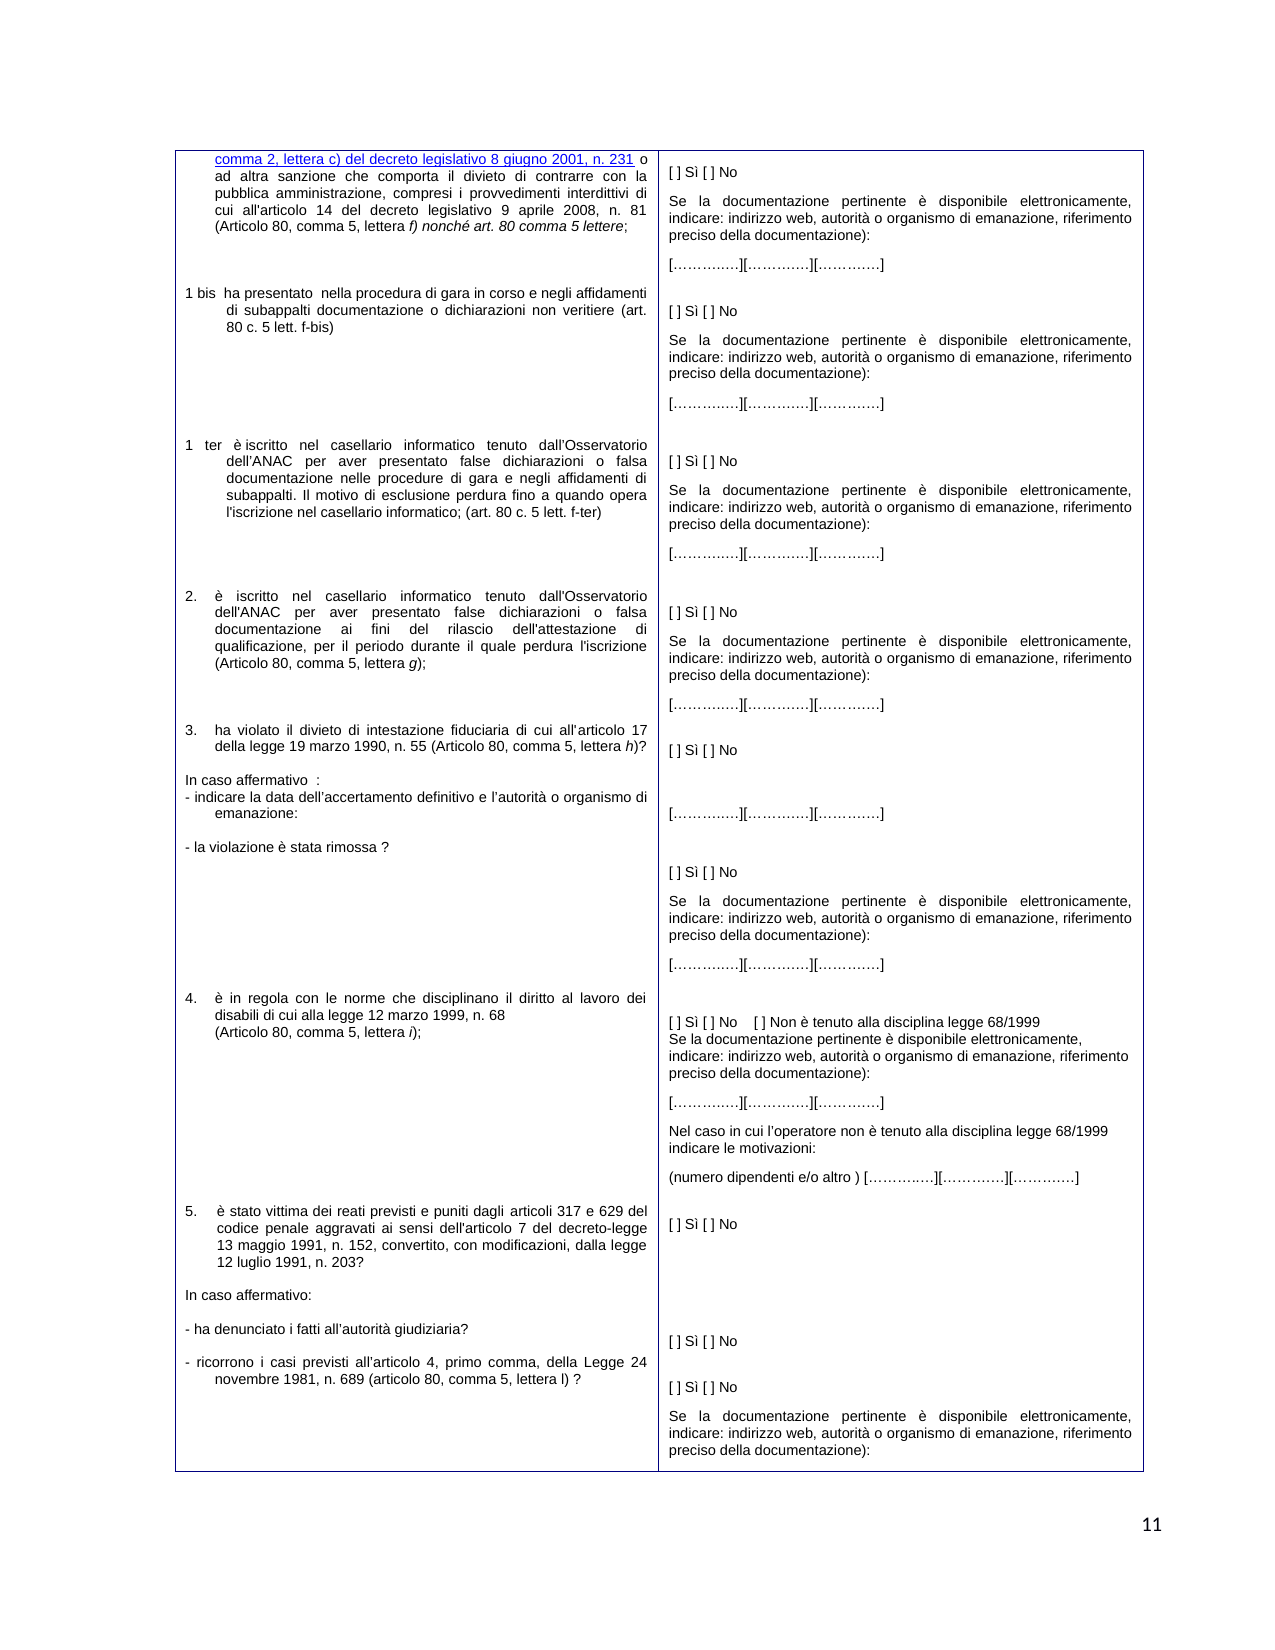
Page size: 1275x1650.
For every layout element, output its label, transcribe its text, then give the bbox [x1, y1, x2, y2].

table_cell [ ] Sì [ ] No Se la documentazione pertinente è disponibile elettronicamente, indicare: indirizzo web, autorità o organismo di emanazione, riferimento preciso della documentazione): [………..…][……….…][……….…] [ ] Sì [ ] No Se la documentazione pertinente è disponibile elettronicamente, indicare: indirizzo web, autorità o organismo di emanazione, riferimento preciso della documentazione): [………..…][……….…][……….…] [ ] Sì [ ] No Se la documentazione pertinente è disponibile elettronicamente, indicare: indirizzo web, autorità o organismo di emanazione, riferimento preciso della documentazione): [………..…][……….…][……….…] [ ] Sì [ ] No Se la documentazione pertinente è disponibile elettronicamente, indicare: indirizzo web, autorità o organismo di emanazione, riferimento preciso della documentazione): [………..…][……….…][……….…] [ ] Sì [ ] No [………..…][……….…][……….…] [ ] Sì [ ] No Se la documentazione pertinente è disponibile elettronicamente, indicare: indirizzo web, autorità o organismo di emanazione, riferimento preciso della documentazione): [………..…][……….…][……….…] [ ] Sì [ ] No [ ] Non è tenuto alla disciplina legge 68/1999 Se la documentazione pertinente è disponibile elettronicamente, indicare: indirizzo web, autorità o organismo di emanazione, riferimento preciso della documentazione): [………..…][……….…][……….…] Nel caso in cui l’operatore non è tenuto alla disciplina legge 68/1999 indicare le motivazioni: (numero dipendenti e/o altro ) [………..…][……….…][……….…] [ ] Sì [ ] No [ ] Sì [ ] No [ ] Sì [ ] No Se la documentazione pertinente è disponibile elettronicamente, indicare: indirizzo web, autorità o organismo di emanazione, riferimento preciso della documentazione): [659, 151, 1143, 1471]
table_cell L’operatore economico si trova in una delle seguenti situazioni ? è stato soggetto alla sanzione interdittiva di cui all'articolo 9, comma 2, lettera c) del decreto legislativo 8 giugno 2001, n. 231 o ad altra sanzione che comporta il divieto di contrarre con la pubblica amministrazione, compresi i provvedimenti interdittivi di cui all'articolo 14 del decreto legislativo 9 aprile 2008, n. 81 (Articolo 80, comma 5, lettera f) nonché art. 80 comma 5 lettere; 1 bis ha presentato nella procedura di gara in corso e negli affidamenti di subappalti documentazione o dichiarazioni non veritiere (art. 80 c. 5 lett. f-bis) 1 ter è iscritto nel casellario informatico tenuto dall’Osservatorio dell’ANAC per aver presentato false dichiarazioni o falsa documentazione nelle procedure di gara e negli affidamenti di subappalti. Il motivo di esclusione perdura fino a quando opera l'iscrizione nel casellario informatico; (art. 80 c. 5 lett. f-ter) è iscritto nel casellario informatico tenuto dall'Osservatorio dell'ANAC per aver presentato false dichiarazioni o falsa documentazione ai fini del rilascio dell'attestazione di qualificazione, per il periodo durante il quale perdura l'iscrizione (Articolo 80, comma 5, lettera g); ha violato il divieto di intestazione fiduciaria di cui all'articolo 17 della legge 19 marzo 1990, n. 55 (Articolo 80, comma 5, lettera h)? In caso affermativo : - indicare la data dell’accertamento definitivo e l’autorità o organismo di emanazione: - la violazione è stata rimossa ? è in regola con le norme che disciplinano il diritto al lavoro dei disabili di cui alla legge 12 marzo 1999, n. 68 (Articolo 80, comma 5, lettera i); è stato vittima dei reati previsti e puniti dagli articoli 317 e 629 del codice penale aggravati ai sensi dell'articolo 7 del decreto-legge 13 maggio 1991, n. 152, convertito, con modificazioni, dalla legge 12 luglio 1991, n. 203? In caso affermativo: - ha denunciato i fatti all’autorità giudiziaria? - ricorrono i casi previsti all’articolo 4, primo comma, della Legge 24 novembre 1981, n. 689 (articolo 80, comma 5, lettera l) ? si trova rispetto ad un altro partecipante alla medesima procedura di affidamento, in una situazione di controllo di cui all'articolo 2359 del codice civile o in una qualsiasi relazione, anche di fatto, se la situazione di controllo o la relazione comporti che le offerte sono imputabili ad un unico centro decisionale (articolo 80, comma 5, lettera m)? [176, 151, 658, 1471]
